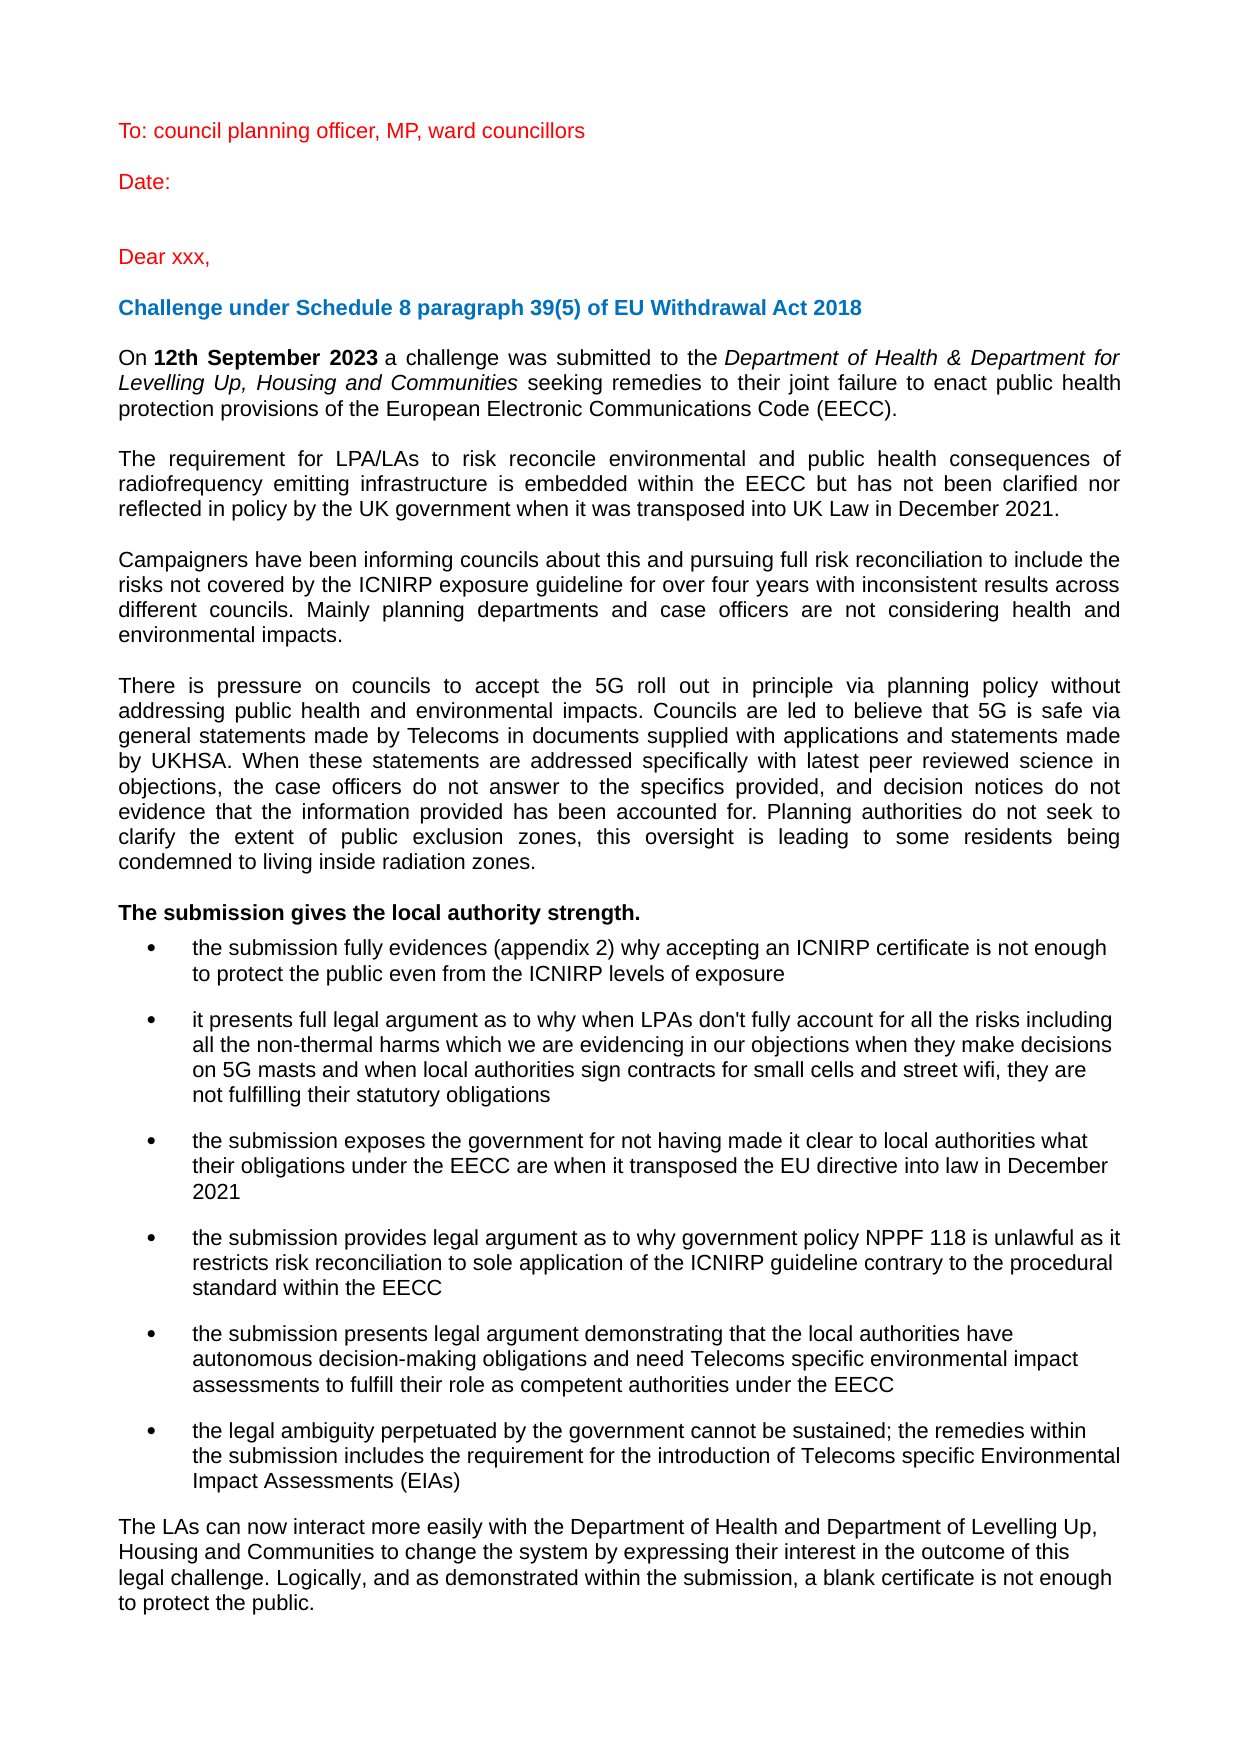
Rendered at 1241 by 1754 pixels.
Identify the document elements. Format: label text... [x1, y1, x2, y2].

text Campaigners have been informing councils about this and pursuing full risk reconciliation to include the risks not covered by the ICNIRP exposure guideline for over four years with inconsistent results across different councils. Mainly planning departments and case officers are not considering health and environmental impacts. [118, 547, 1122, 647]
list it presents full legal argument as to why when LPAs don't fully account for all the risks including all the non-thermal harms which we are evidencing in our objections when they make decisions on 5G masts and when local authorities sign contracts for small cells and street wifi, they are not fulfilling their statutory obligations [148, 1006, 1122, 1107]
text Challenge under Schedule 8 paragraph 39(5) of EU Withdrawal Act 2018 [118, 294, 1122, 320]
text Dear xxx, [118, 244, 1122, 269]
list the submission exposes the government for not having made it clear to local authorities what their obligations under the EECC are when it transposed the EU directive into law in December 2021 [148, 1128, 1122, 1204]
text There is pressure on councils to accept the 5G roll out in principle via planning policy without addressing public health and environmental impacts. Councils are led to believe that 5G is safe via general statements made by Telecoms in documents supplied with applications and statements made by UKHSA. When these statements are addressed specifically with latest peer reviewed science in objections, the case officers do not answer to the specifics provided, and decision notices do not evidence that the information provided has been accounted for. Planning authorities do not seek to clarify the extent of public exclusion zones, this oversight is leading to some residents being condemned to living inside radiation zones. [118, 673, 1122, 874]
text The LAs can now interact more easily with the Department of Health and Department of Levelling Up, Housing and Communities to change the system by expressing their interest in the outcome of this legal challenge. Logically, and as demonstrated within the submission, a blank certificate is not enough to protect the public. [118, 1514, 1122, 1615]
text The submission gives the local authority strength. [118, 899, 1122, 925]
text The requirement for LPA/LAs to risk reconcile environmental and public health consequences of radiofrequency emitting infrastructure is embedded within the EECC but has not been clarified nor reflected in policy by the UK government when it was transposed into UK Law in December 2021. [118, 446, 1122, 521]
list the submission fully evidences (appendix 2) why accepting an ICNIRP certificate is not enough to protect the public even from the ICNIRP levels of exposure [148, 935, 1122, 986]
list the submission provides legal argument as to why government policy NPPF 118 is unlawful as it restricts risk reconciliation to sole application of the ICNIRP guideline contrary to the procedural standard within the EECC [148, 1224, 1122, 1300]
text On 12th September 2023 a challenge was submitted to the Department of Health & Department for Levelling Up, Housing and Communities seeking remedies to their joint failure to enact public health protection provisions of the European Electronic Communications Code (EECC). [118, 345, 1122, 421]
list the legal ambiguity perpetuated by the government cannot be sustained; the remedies within the submission includes the requirement for the introduction of Telecoms specific Environmental Impact Assessments (EIAs) [148, 1417, 1122, 1493]
text To: council planning officer, MP, ward councillors [118, 118, 1122, 143]
text Date: [118, 168, 1122, 194]
list the submission presents legal argument demonstrating that the local authorities have autonomous decision-making obligations and need Telecoms specific environmental impact assessments to fulfill their role as competent authorities under the EECC [148, 1321, 1122, 1397]
